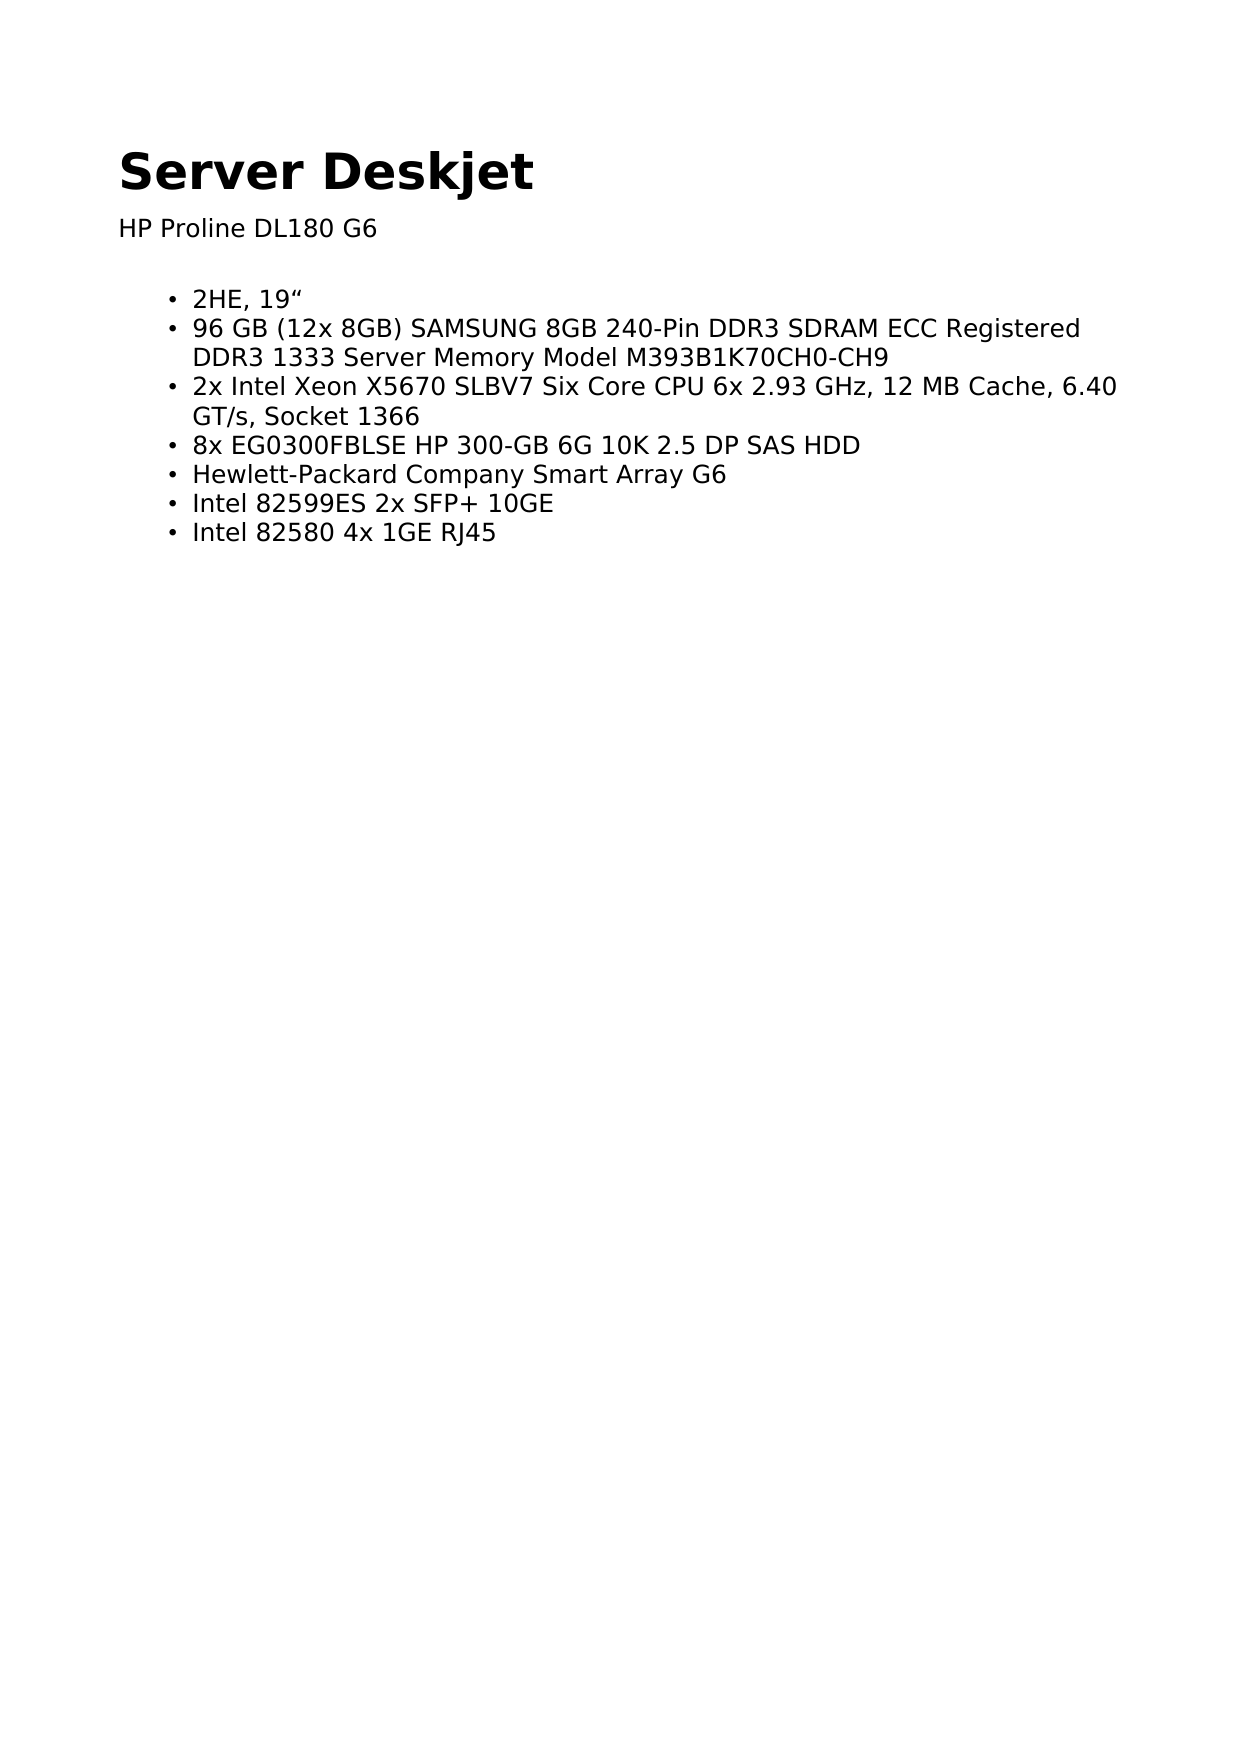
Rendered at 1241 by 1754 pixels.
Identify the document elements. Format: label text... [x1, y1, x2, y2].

list 96 GB (12x 8GB) SAMSUNG 8GB 240-Pin DDR3 SDRAM ECC Registered DDR3 1333 Server Memory Model M393B1K70CH0-CH9 [177, 314, 1122, 372]
list Hewlett-Packard Company Smart Array G6 [177, 460, 1122, 489]
text HP Proline DL180 G6 [118, 214, 1122, 243]
list Intel 82580 4x 1GE RJ45 [177, 518, 1122, 547]
list 8x EG0300FBLSE HP 300-GB 6G 10K 2.5 DP SAS HDD [177, 431, 1122, 460]
list 2HE, 19“ [177, 285, 1122, 314]
list Intel 82599ES 2x SFP+ 10GE [177, 489, 1122, 518]
list 2x Intel Xeon X5670 SLBV7 Six Core CPU 6x 2.93 GHz, 12 MB Cache, 6.40 GT/s, Socket 1366 [177, 372, 1122, 431]
subtitle Server Deskjet [118, 143, 1122, 201]
